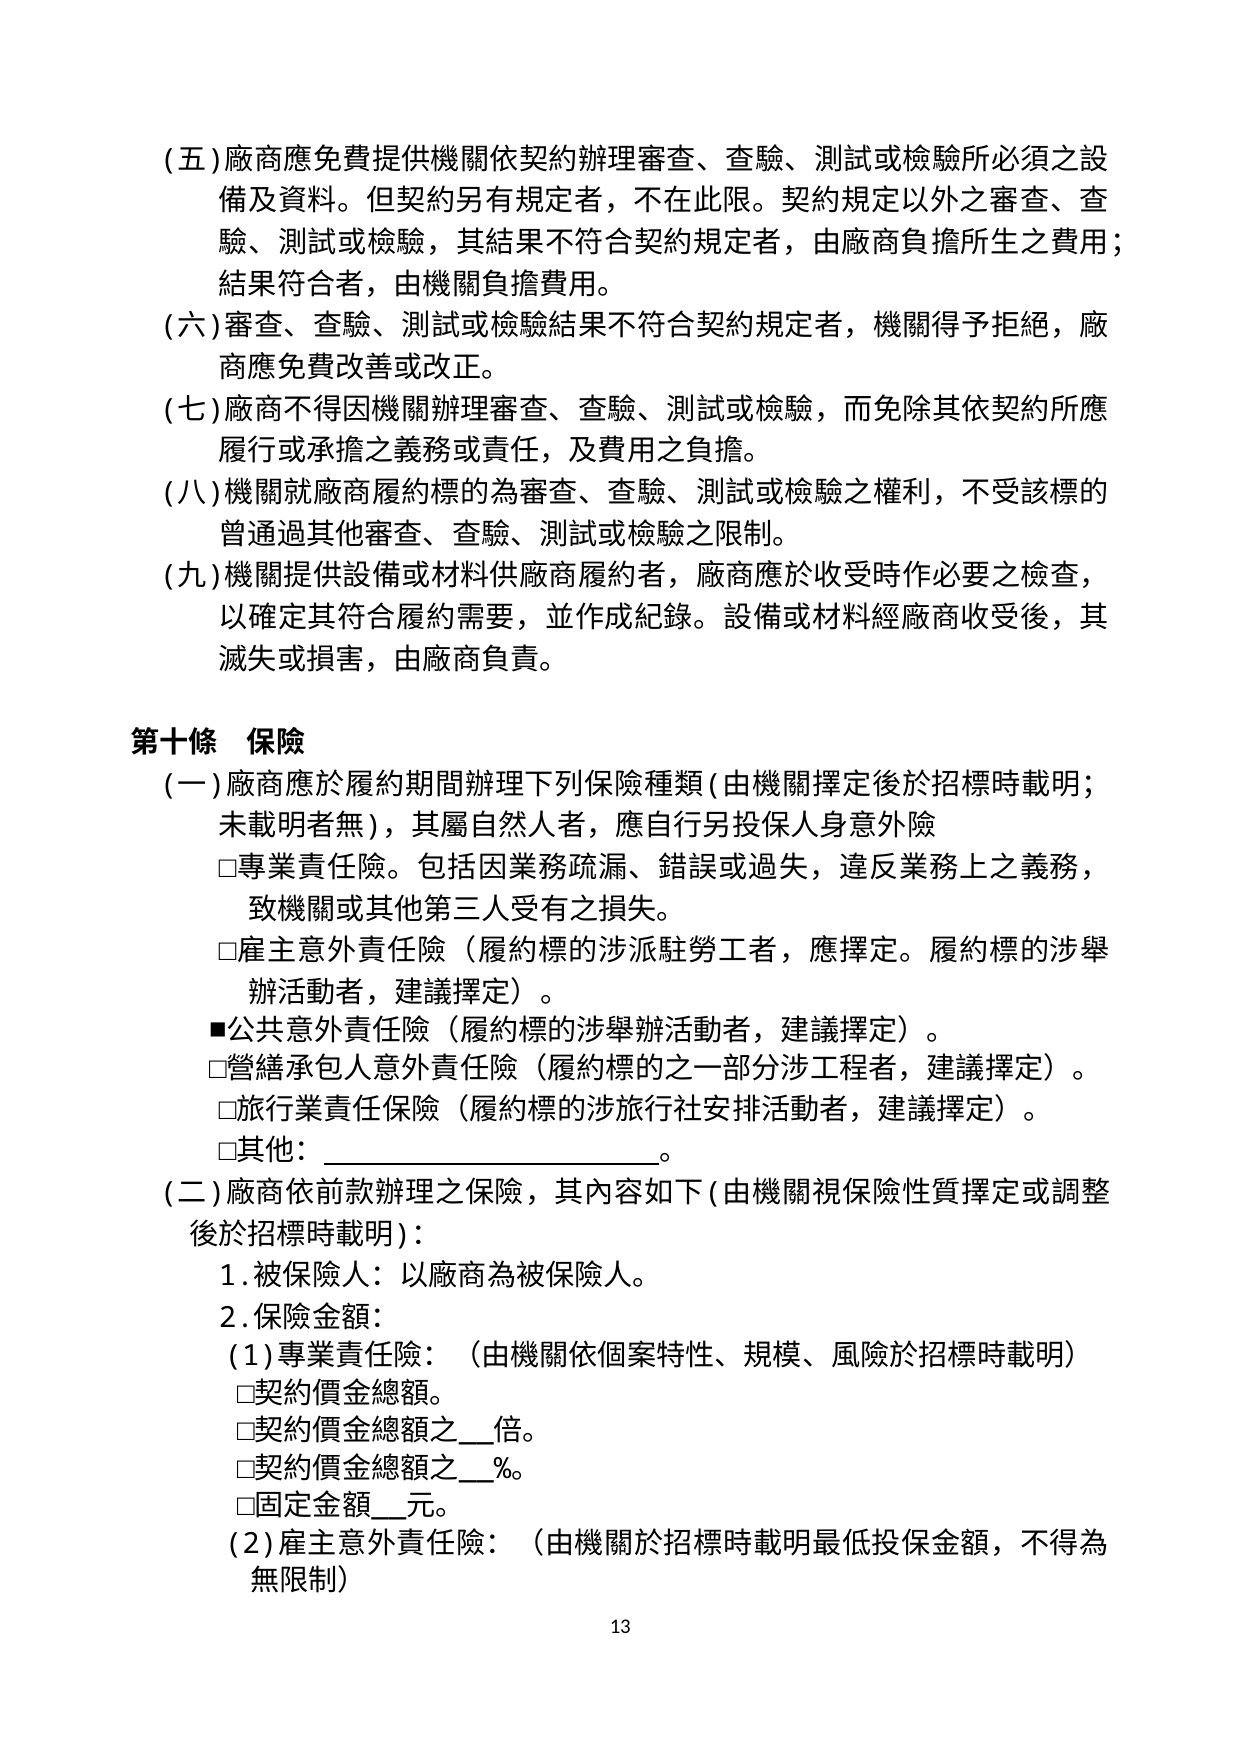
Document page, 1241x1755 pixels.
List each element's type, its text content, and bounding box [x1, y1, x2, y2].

text □雇主意外責任險（履約標的涉派駐勞工者，應擇定。履約標的涉舉辦活動者，建議擇定）。 [218, 927, 1110, 1011]
text □契約價金總額。 [237, 1373, 1110, 1411]
text 1.被保險人：以廠商為被保險人。 [218, 1252, 1110, 1294]
text (二)廠商依前款辦理之保險，其內容如下(由機關視保險性質擇定或調整後於招標時載明)： [159, 1169, 1110, 1252]
text □其他： 。 [218, 1127, 1110, 1169]
text □旅行業責任保險（履約標的涉旅行社安排活動者，建議擇定）。 [218, 1086, 1110, 1127]
text (一)廠商應於履約期間辦理下列保險種類(由機關擇定後於招標時載明；未載明者無)，其屬自然人者，應自行另投保人身意外險 [159, 761, 1110, 844]
text □專業責任險。包括因業務疏漏、錯誤或過失，違反業務上之義務，致機關或其他第三人受有之損失。 [218, 844, 1110, 927]
text (1)專業責任險：（由機關依個案特性、規模、風險於招標時載明） [207, 1336, 1110, 1373]
text (九)機關提供設備或材料供廠商履約者，廠商應於收受時作必要之檢查，以確定其符合履約需要，並作成紀錄。設備或材料經廠商收受後，其滅失或損害，由廠商負責。 [159, 552, 1110, 677]
text □契約價金總額之__倍。 [237, 1411, 1110, 1448]
text (五)廠商應免費提供機關依契約辦理審查、查驗、測試或檢驗所必須之設備及資料。但契約另有規定者，不在此限。契約規定以外之審查、查驗、測試或檢驗，其結果不符合契約規定者，由廠商負擔所生之費用；結果符合者，由機關負擔費用。 [159, 136, 1110, 302]
text (六)審查、查驗、測試或檢驗結果不符合契約規定者，機關得予拒絕，廠商應免費改善或改正。 [159, 302, 1110, 386]
text □固定金額__元。 [237, 1486, 1110, 1523]
text (七)廠商不得因機關辦理審查、查驗、測試或檢驗，而免除其依契約所應履行或承擔之義務或責任，及費用之負擔。 [159, 386, 1110, 469]
text ■公共意外責任險（履約標的涉舉辦活動者，建議擇定）。 [191, 1011, 1110, 1048]
text □營繕承包人意外責任險（履約標的之一部分涉工程者，建議擇定）。 [191, 1048, 1110, 1086]
text (2)雇主意外責任險：（由機關於招標時載明最低投保金額，不得為無限制） [207, 1523, 1110, 1598]
text 2.保險金額： [218, 1294, 1110, 1336]
text (八)機關就廠商履約標的為審查、查驗、測試或檢驗之權利，不受該標的曾通過其他審查、查驗、測試或檢驗之限制。 [159, 469, 1110, 552]
text □契約價金總額之__%。 [237, 1448, 1110, 1486]
text 第十條 保險 [130, 719, 1110, 761]
